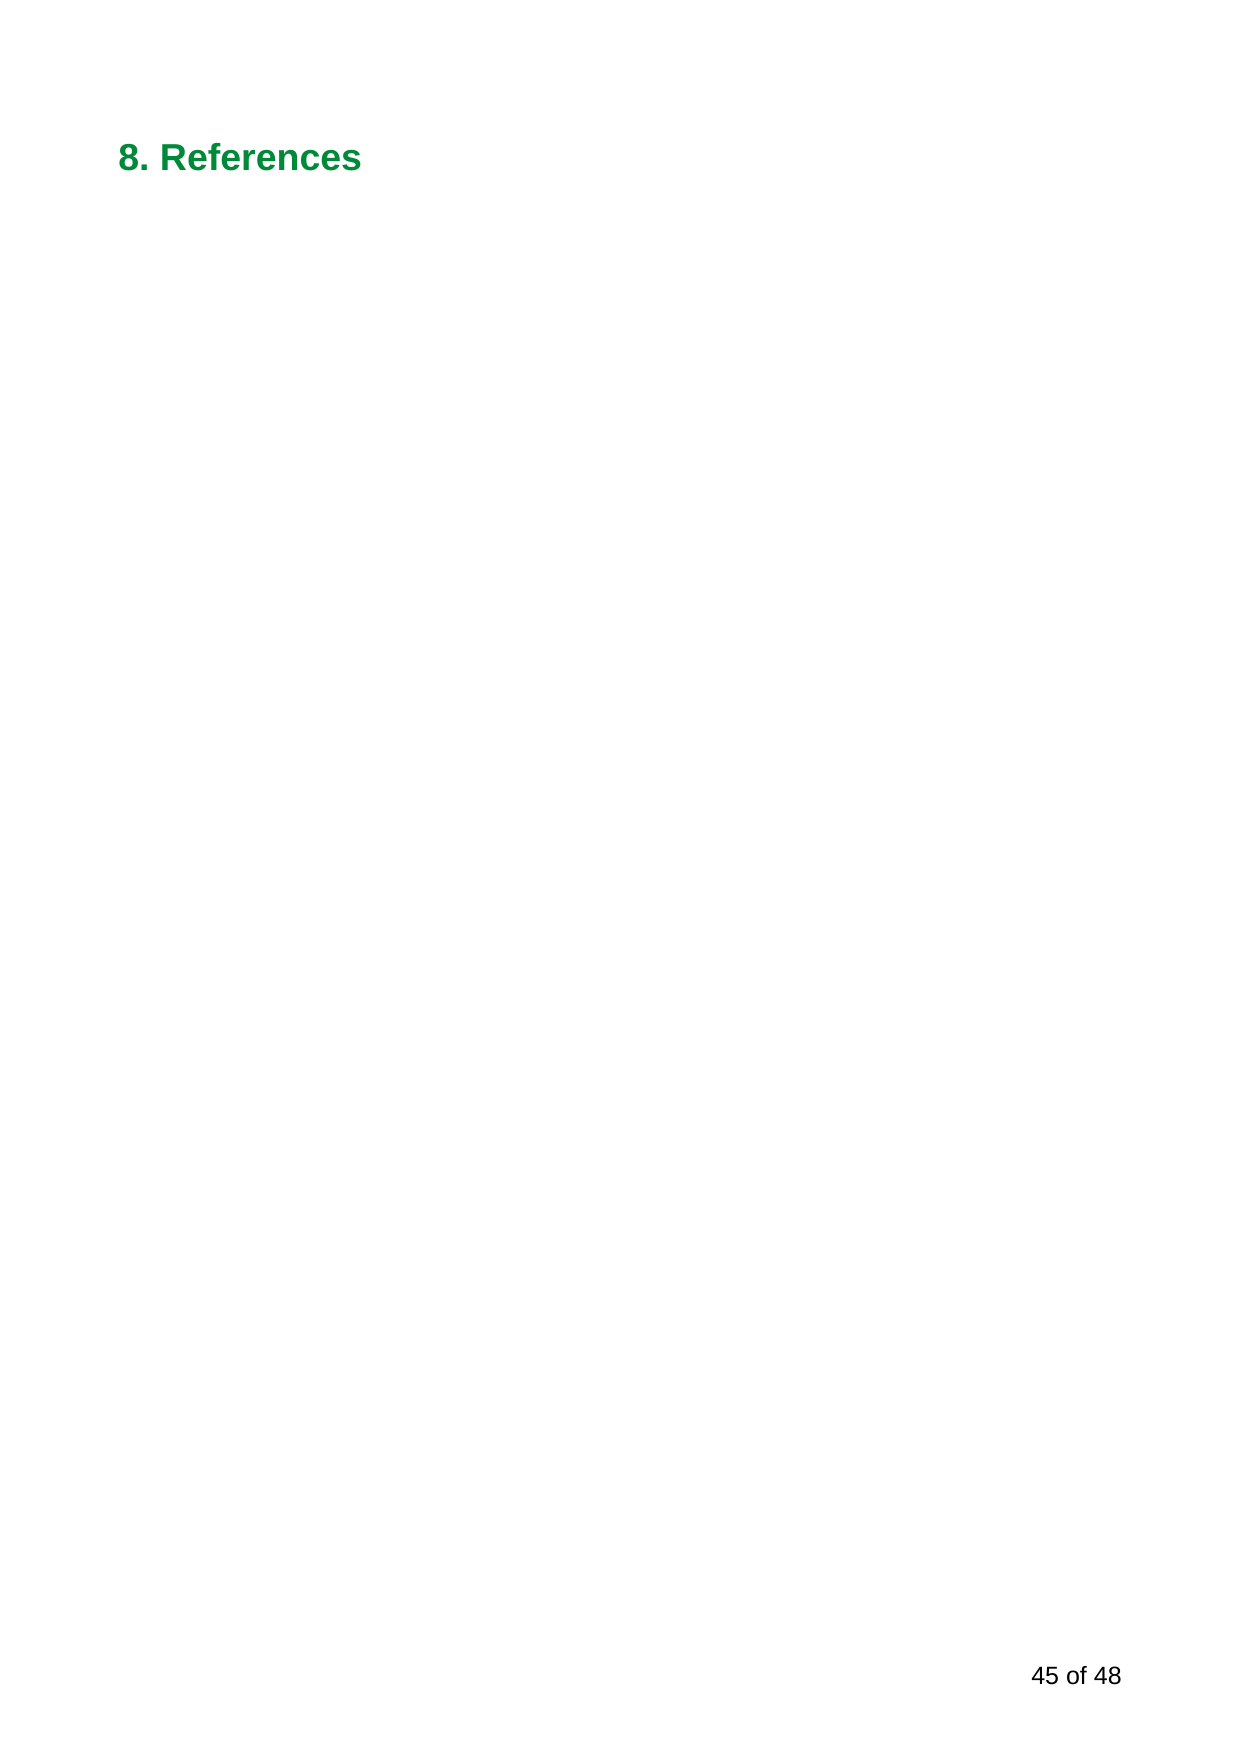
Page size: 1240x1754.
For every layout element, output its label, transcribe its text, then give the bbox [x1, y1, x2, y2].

subtitle 8. References [118, 135, 1121, 178]
